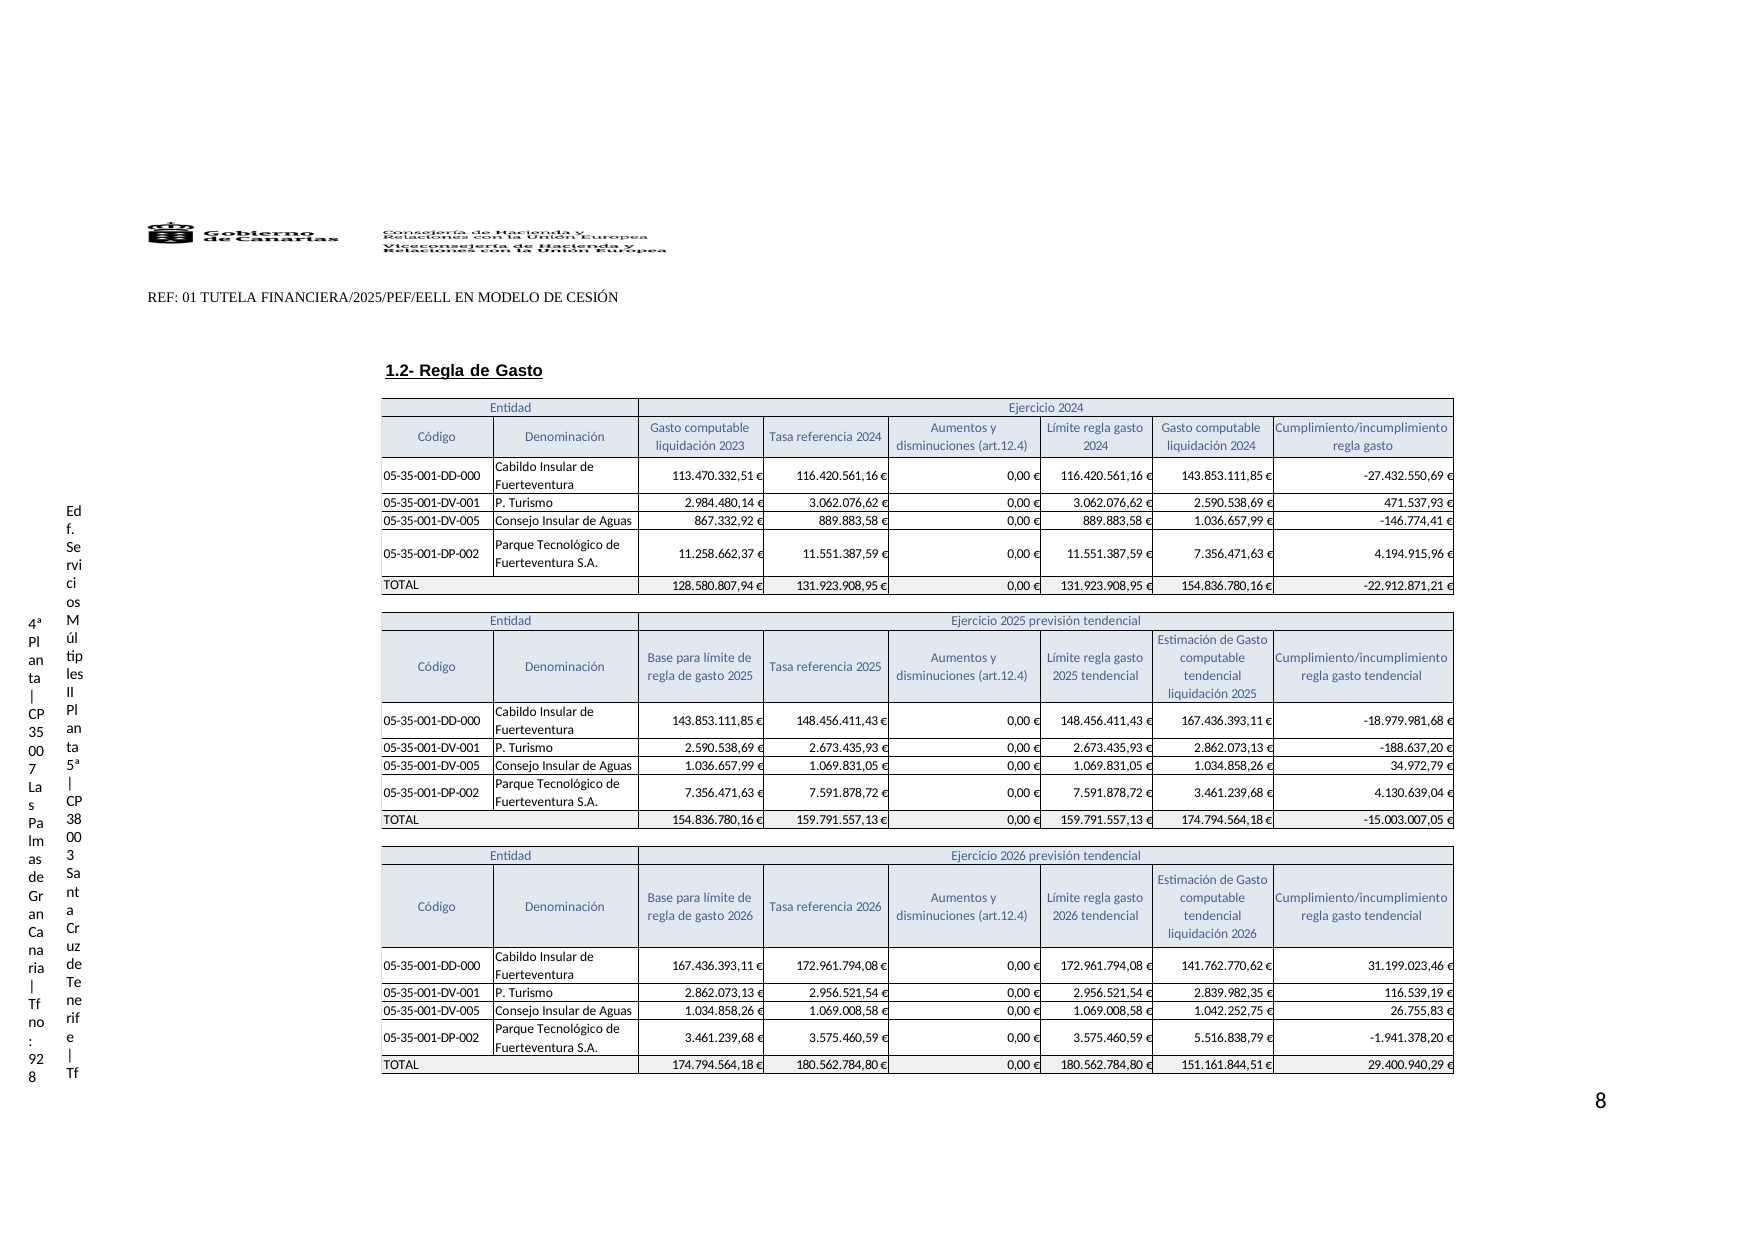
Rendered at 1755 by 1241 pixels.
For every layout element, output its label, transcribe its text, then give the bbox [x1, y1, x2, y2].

table_cell 05-35-001-DV-005 [382, 757, 493, 774]
table_cell TOTAL [382, 1056, 638, 1073]
table_cell 143.853.111,85 € [1153, 458, 1273, 493]
table_cell 3.575.460,59 € [1041, 1020, 1152, 1055]
table_header Ejercicio 2026 previsión tendencial [639, 847, 1453, 864]
table_cell 2.862.073,13 € [639, 984, 763, 1001]
table_cell 05-35-001-DD-000 [382, 703, 493, 738]
table_cell 05-35-001-DV-005 [382, 1002, 493, 1019]
table_cell 131.923.908,95 € [1041, 577, 1152, 594]
table_cell Límite regla gasto 2025 tendencial [1041, 631, 1152, 702]
table_cell 471.537,93 € [1274, 494, 1453, 511]
table_cell 128.580.807,94 € [639, 577, 763, 594]
table_cell 0,00 € [889, 1020, 1040, 1055]
table_cell Código [382, 865, 493, 947]
table_cell Límite regla gasto 2024 [1041, 417, 1152, 457]
table_cell 0,00 € [889, 811, 1040, 828]
table_cell Tasa referencia 2026 [764, 865, 888, 947]
table_cell Consejo Insular de Aguas [494, 1002, 638, 1019]
table_cell Base para límite de regla de gasto 2025 [639, 631, 763, 702]
table_cell Parque Tecnológico de Fuerteventura S.A. [494, 530, 638, 576]
table_cell 889.883,58 € [764, 512, 888, 529]
table_cell 1.034.858,26 € [1153, 757, 1273, 774]
table_cell 0,00 € [889, 703, 1040, 738]
table_cell 2.590.538,69 € [1153, 494, 1273, 511]
table_cell 180.562.784,80 € [1041, 1056, 1152, 1073]
table_cell Aumentos y disminuciones (art.12.4) [889, 417, 1040, 457]
table_cell 151.161.844,51 € [1153, 1056, 1273, 1073]
table_cell 154.836.780,16 € [639, 811, 763, 828]
table_cell Aumentos y disminuciones (art.12.4) [889, 865, 1040, 947]
text Edf. Servicios Múltiples II Planta 5ª | CP 38003 Santa Cruz de Tenerife | Tfno: 922 475 124 [66, 502, 84, 1086]
table_cell Aumentos y disminuciones (art.12.4) [889, 631, 1040, 702]
table_cell 2.956.521,54 € [1041, 984, 1152, 1001]
table_cell 143.853.111,85 € [639, 703, 763, 738]
table_cell 2.839.982,35 € [1153, 984, 1273, 1001]
table_cell Base para límite de regla de gasto 2026 [639, 865, 763, 947]
table_cell 05-35-001-DV-001 [382, 739, 493, 756]
table_cell Gasto computable liquidación 2023 [639, 417, 763, 457]
table_cell 172.961.794,08 € [1041, 948, 1152, 983]
table_cell 1.036.657,99 € [1153, 512, 1273, 529]
table_cell 867.332,92 € [639, 512, 763, 529]
table_cell 2.984.480,14 € [639, 494, 763, 511]
table_cell 180.562.784,80 € [764, 1056, 888, 1073]
table_cell 1.034.858,26 € [639, 1002, 763, 1019]
picture [147, 222, 667, 253]
table_cell Denominación [494, 417, 638, 457]
table_cell Cabildo Insular de Fuerteventura [494, 458, 638, 493]
table_cell 3.461.239,68 € [639, 1020, 763, 1055]
table_cell 05-35-001-DP-002 [382, 530, 493, 576]
table_cell Cabildo Insular de Fuerteventura [494, 948, 638, 983]
table_cell Consejo Insular de Aguas [494, 512, 638, 529]
table_cell Denominación [494, 865, 638, 947]
table_cell Denominación [494, 631, 638, 702]
table_cell Tasa referencia 2024 [764, 417, 888, 457]
table_cell 116.539,19 € [1274, 984, 1453, 1001]
table_cell 1.069.831,05 € [764, 757, 888, 774]
text REF: 01 TUTELA FINANCIERA/2025/PEF/EELL EN MODELO DE CESIÓN [147, 289, 1619, 306]
table_cell 116.420.561,16 € [764, 458, 888, 493]
table_cell 2.673.435,93 € [1041, 739, 1152, 756]
table_cell 1.069.008,58 € [764, 1002, 888, 1019]
table_header Ejercicio 2024 [639, 399, 1453, 416]
table_cell 159.791.557,13 € [1041, 811, 1152, 828]
table_cell 5.516.838,79 € [1153, 1020, 1273, 1055]
table_cell -22.912.871,21 € [1274, 577, 1453, 594]
table_cell 3.062.076,62 € [1041, 494, 1152, 511]
table_cell -27.432.550,69 € [1274, 458, 1453, 493]
table_cell 2.590.538,69 € [639, 739, 763, 756]
table_cell 0,00 € [889, 577, 1040, 594]
table_cell 05-35-001-DV-001 [382, 984, 493, 1001]
table_cell 0,00 € [889, 494, 1040, 511]
table_cell 2.956.521,54 € [764, 984, 888, 1001]
table_cell 7.356.471,63 € [1153, 530, 1273, 576]
table_cell 172.961.794,08 € [764, 948, 888, 983]
table_cell Código [382, 631, 493, 702]
table_cell Estimación de Gasto computable tendencial liquidación 2025 [1153, 631, 1273, 702]
table_cell 167.436.393,11 € [1153, 703, 1273, 738]
table_cell Cumplimiento/incumplimiento regla gasto tendencial [1274, 865, 1453, 947]
table_cell P. Turismo [494, 739, 638, 756]
table_cell 2.673.435,93 € [764, 739, 888, 756]
table_cell 05-35-001-DP-002 [382, 1020, 493, 1055]
table_cell P. Turismo [494, 494, 638, 511]
table_cell 05-35-001-DV-001 [382, 494, 493, 511]
table_cell Cumplimiento/incumplimiento regla gasto tendencial [1274, 631, 1453, 702]
table_cell 148.456.411,43 € [1041, 703, 1152, 738]
table_cell 7.591.878,72 € [764, 775, 888, 810]
table_cell 11.551.387,59 € [764, 530, 888, 576]
table_cell 4.130.639,04 € [1274, 775, 1453, 810]
text 1.2- Regla de Gasto [385, 361, 1619, 380]
table_cell P. Turismo [494, 984, 638, 1001]
table_cell 31.199.023,46 € [1274, 948, 1453, 983]
table_cell 0,00 € [889, 757, 1040, 774]
table_cell 1.036.657,99 € [639, 757, 763, 774]
table_cell 116.420.561,16 € [1041, 458, 1152, 493]
table_cell Parque Tecnológico de Fuerteventura S.A. [494, 1020, 638, 1055]
table_cell TOTAL [382, 811, 638, 828]
table_header Entidad [382, 613, 638, 630]
table_cell 05-35-001-DP-002 [382, 775, 493, 810]
table_cell TOTAL [382, 577, 638, 594]
table_cell 11.258.662,37 € [639, 530, 763, 576]
table_cell 0,00 € [889, 530, 1040, 576]
table_cell 0,00 € [889, 984, 1040, 1001]
table_cell Tasa referencia 2025 [764, 631, 888, 702]
table_cell 174.794.564,18 € [1153, 811, 1273, 828]
table_header Entidad [382, 847, 638, 864]
table_cell 0,00 € [889, 1002, 1040, 1019]
table_header Entidad [382, 399, 638, 416]
table_cell 7.591.878,72 € [1041, 775, 1152, 810]
table_cell 29.400.940,29 € [1274, 1056, 1453, 1073]
table_cell 174.794.564,18 € [639, 1056, 763, 1073]
table_cell -18.979.981,68 € [1274, 703, 1453, 738]
table_cell 1.069.008,58 € [1041, 1002, 1152, 1019]
table_cell 11.551.387,59 € [1041, 530, 1152, 576]
table_cell -188.637,20 € [1274, 739, 1453, 756]
table_cell 1.042.252,75 € [1153, 1002, 1273, 1019]
table_cell 0,00 € [889, 458, 1040, 493]
table_cell Parque Tecnológico de Fuerteventura S.A. [494, 775, 638, 810]
table_cell -15.003.007,05 € [1274, 811, 1453, 828]
table_cell 26.755,83 € [1274, 1002, 1453, 1019]
table_cell 0,00 € [889, 739, 1040, 756]
table_cell 05-35-001-DD-000 [382, 458, 493, 493]
table_cell 154.836.780,16 € [1153, 577, 1273, 594]
table_cell 148.456.411,43 € [764, 703, 888, 738]
table_cell 0,00 € [889, 948, 1040, 983]
table_cell 0,00 € [889, 775, 1040, 810]
table_cell 34.972,79 € [1274, 757, 1453, 774]
table_cell 3.062.076,62 € [764, 494, 888, 511]
table_cell 159.791.557,13 € [764, 811, 888, 828]
table_cell 889.883,58 € [1041, 512, 1152, 529]
table_cell Cabildo Insular de Fuerteventura [494, 703, 638, 738]
table_cell 131.923.908,95 € [764, 577, 888, 594]
table_cell 4.194.915,96 € [1274, 530, 1453, 576]
table_cell 0,00 € [889, 1056, 1040, 1073]
table_cell Límite regla gasto 2026 tendencial [1041, 865, 1152, 947]
table_cell 7.356.471,63 € [639, 775, 763, 810]
table_cell 3.575.460,59 € [764, 1020, 888, 1055]
table_cell 05-35-001-DV-005 [382, 512, 493, 529]
table_cell 167.436.393,11 € [639, 948, 763, 983]
table_header Ejercicio 2025 previsión tendencial [639, 613, 1453, 630]
table_cell 3.461.239,68 € [1153, 775, 1273, 810]
table_cell 2.862.073,13 € [1153, 739, 1273, 756]
table_cell 141.762.770,62 € [1153, 948, 1273, 983]
text 4ª Planta | CP 35007 Las Palmas de Gran Canaria | Tfno: 928 578 452 / 1 [28, 614, 46, 1086]
table_cell 113.470.332,51 € [639, 458, 763, 493]
table_cell -1.941.378,20 € [1274, 1020, 1453, 1055]
table_cell Código [382, 417, 493, 457]
table_cell 05-35-001-DD-000 [382, 948, 493, 983]
table_cell Estimación de Gasto computable tendencial liquidación 2026 [1153, 865, 1273, 947]
table_cell Gasto computable liquidación 2024 [1153, 417, 1273, 457]
table_cell Consejo Insular de Aguas [494, 757, 638, 774]
table_cell 1.069.831,05 € [1041, 757, 1152, 774]
table_cell -146.774,41 € [1274, 512, 1453, 529]
table_cell Cumplimiento/incumplimiento regla gasto [1274, 417, 1453, 457]
table_cell 0,00 € [889, 512, 1040, 529]
